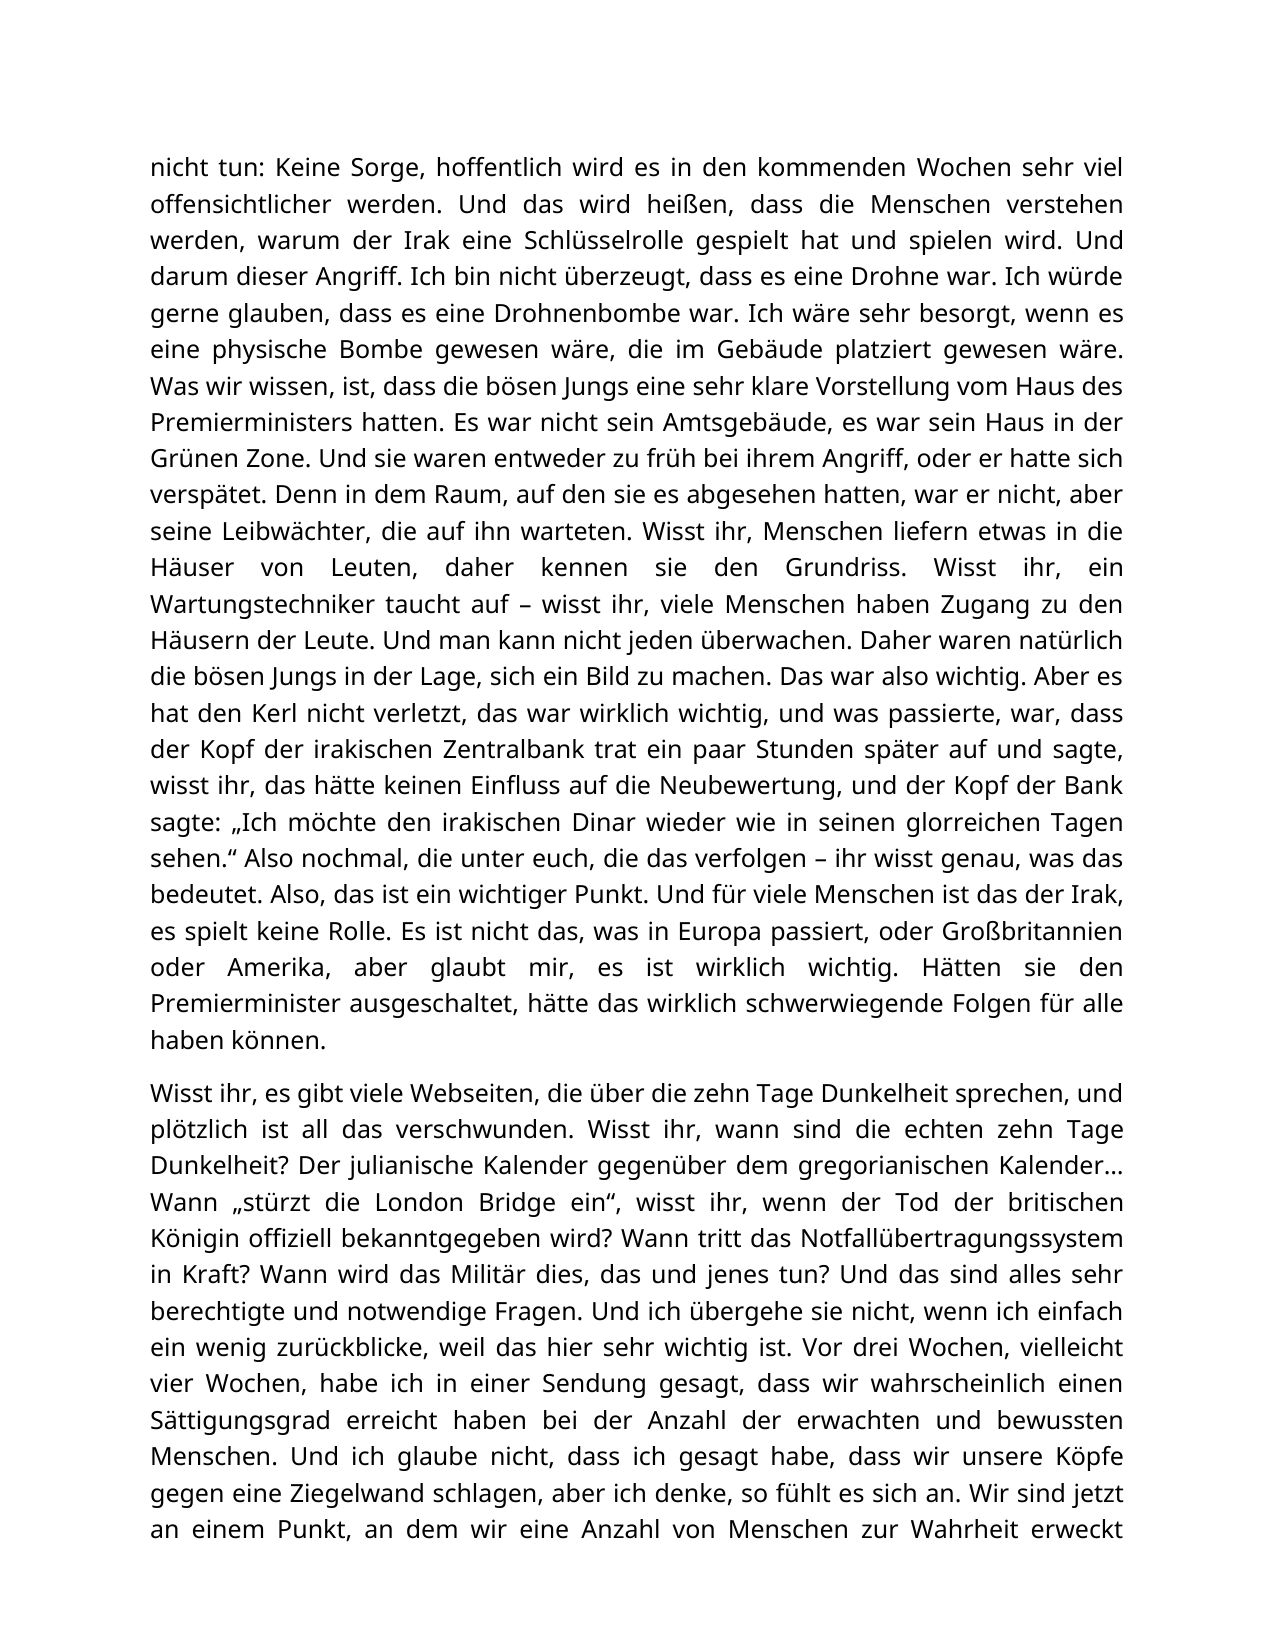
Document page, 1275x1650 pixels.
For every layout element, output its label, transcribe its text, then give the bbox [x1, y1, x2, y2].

text Wisst ihr, es gibt viele Webseiten, die über die zehn Tage Dunkelheit sprechen, und plötzlich ist all das verschwunden. Wisst ihr, wann sind die echten zehn Tage Dunkelheit? Der julianische Kalender gegenüber dem gregorianischen Kalender… Wann „stürzt die London Bridge ein“, wisst ihr, wenn der Tod der britischen Königin offiziell bekanntgegeben wird? Wann tritt das Notfallübertragungssystem in Kraft? Wann wird das Militär dies, das und jenes tun? Und das sind alles sehr berechtigte und notwendige Fragen. Und ich übergehe sie nicht, wenn ich einfach ein wenig zurückblicke, weil das hier sehr wichtig ist. Vor drei Wochen, vielleicht vier Wochen, habe ich in einer Sendung gesagt, dass wir wahrscheinlich einen Sättigungsgrad erreicht haben bei der Anzahl der erwachten und bewussten Menschen. Und ich glaube nicht, dass ich gesagt habe, dass wir unsere Köpfe gegen eine Ziegelwand schlagen, aber ich denke, so fühlt es sich an. Wir sind jetzt an einem Punkt, an dem wir eine Anzahl von Menschen zur Wahrheit erweckt [150, 1075, 1125, 1546]
text nicht tun: Keine Sorge, hoffentlich wird es in den kommenden Wochen sehr viel offensichtlicher werden. Und das wird heißen, dass die Menschen verstehen werden, warum der Irak eine Schlüsselrolle gespielt hat und spielen wird. Und darum dieser Angriff. Ich bin nicht überzeugt, dass es eine Drohne war. Ich würde gerne glauben, dass es eine Drohnenbombe war. Ich wäre sehr besorgt, wenn es eine physische Bombe gewesen wäre, die im Gebäude platziert gewesen wäre. Was wir wissen, ist, dass die bösen Jungs eine sehr klare Vorstellung vom Haus des Premierministers hatten. Es war nicht sein Amtsgebäude, es war sein Haus in der Grünen Zone. Und sie waren entweder zu früh bei ihrem Angriff, oder er hatte sich verspätet. Denn in dem Raum, auf den sie es abgesehen hatten, war er nicht, aber seine Leibwächter, die auf ihn warteten. Wisst ihr, Menschen liefern etwas in die Häuser von Leuten, daher kennen sie den Grundriss. Wisst ihr, ein Wartungstechniker taucht auf – wisst ihr, viele Menschen haben Zugang zu den Häusern der Leute. Und man kann nicht jeden überwachen. Daher waren natürlich die bösen Jungs in der Lage, sich ein Bild zu machen. Das war also wichtig. Aber es hat den Kerl nicht verletzt, das war wirklich wichtig, und was passierte, war, dass der Kopf der irakischen Zentralbank trat ein paar Stunden später auf und sagte, wisst ihr, das hätte keinen Einfluss auf die Neubewertung, und der Kopf der Bank sagte: „Ich möchte den irakischen Dinar wieder wie in seinen glorreichen Tagen sehen.“ Also nochmal, die unter euch, die das verfolgen – ihr wisst genau, was das bedeutet. Also, das ist ein wichtiger Punkt. Und für viele Menschen ist das der Irak, es spielt keine Rolle. Es ist nicht das, was in Europa passiert, oder Großbritannien oder Amerika, aber glaubt mir, es ist wirklich wichtig. Hätten sie den Premierminister ausgeschaltet, hätte das wirklich schwerwiegende Folgen für alle haben können. [150, 150, 1125, 1057]
